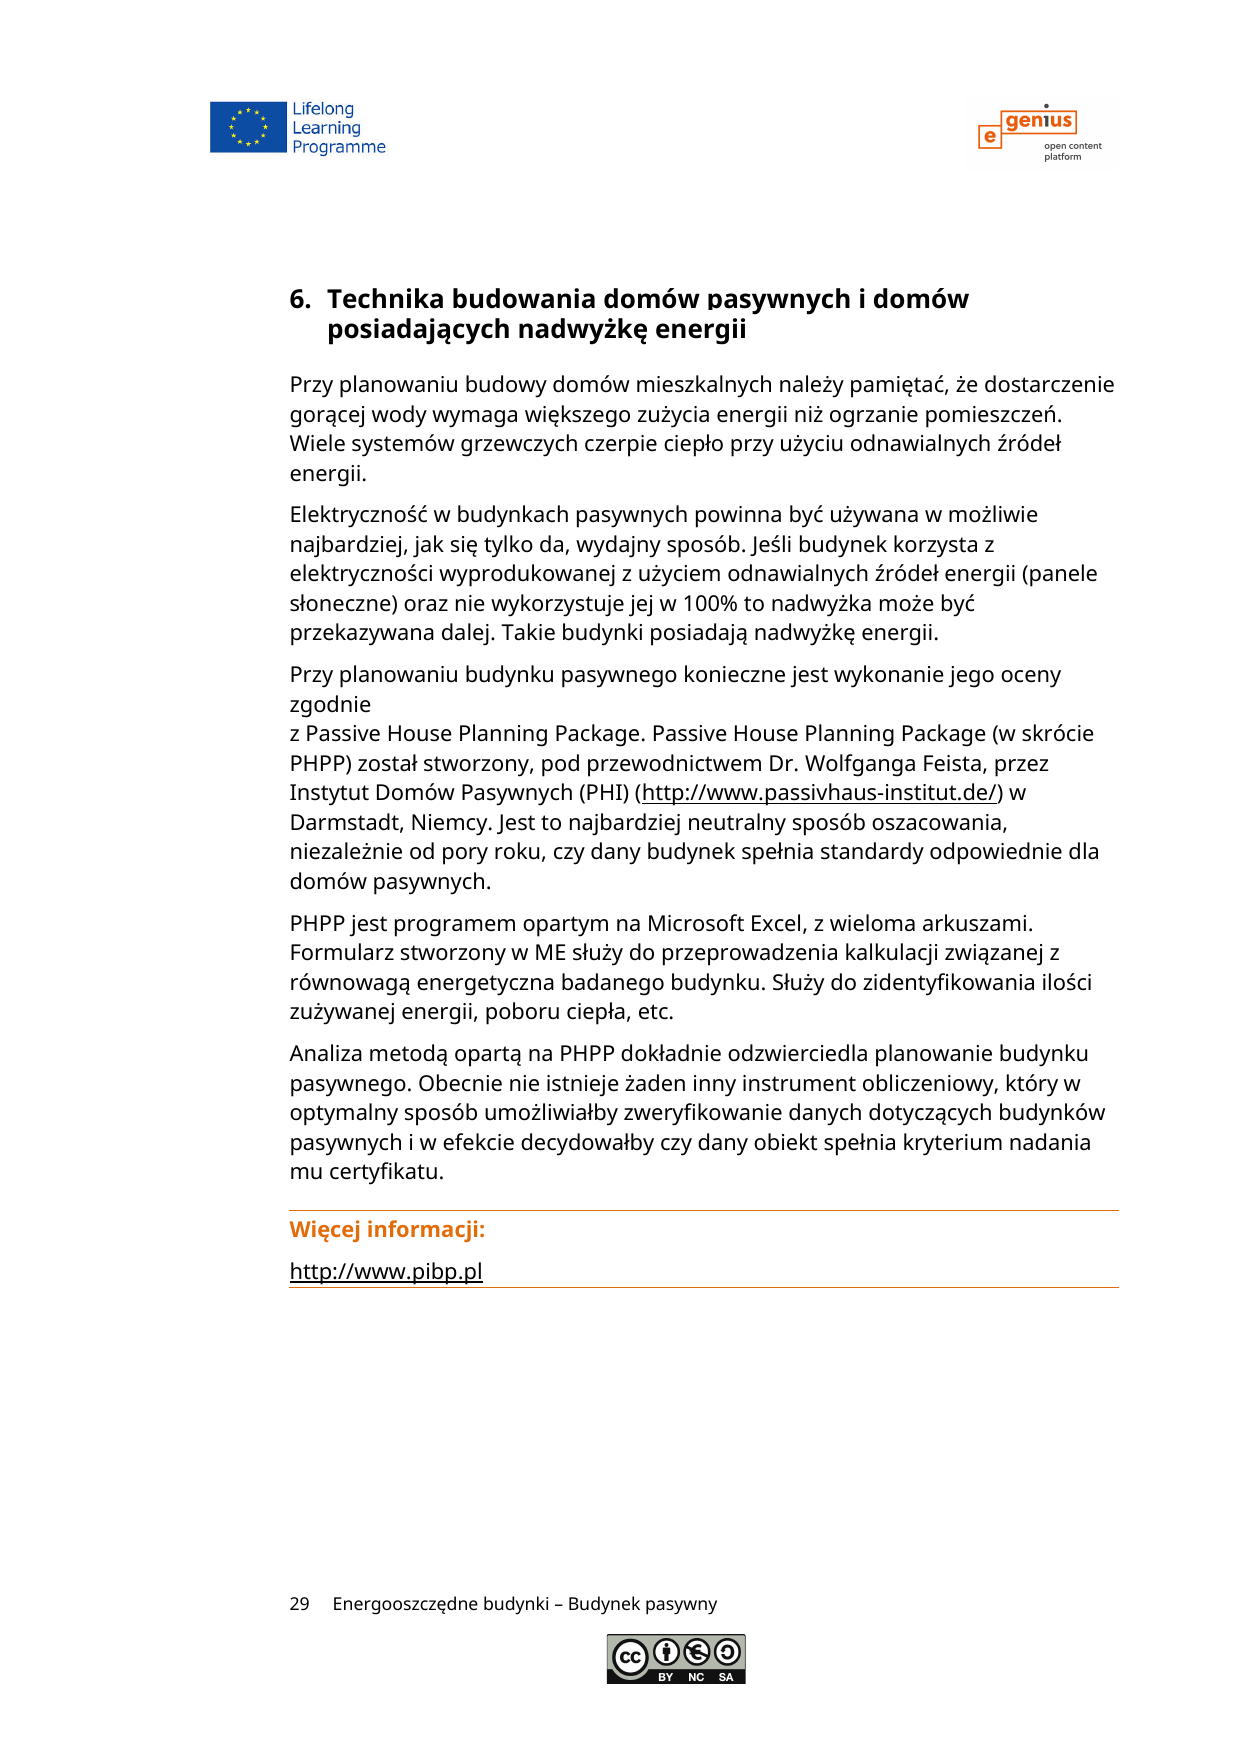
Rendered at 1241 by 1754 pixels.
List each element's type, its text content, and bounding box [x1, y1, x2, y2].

text Więcej informacji: [289, 1211, 1119, 1243]
text http://www.pibp.pl [289, 1252, 1119, 1287]
text Elektryczność w budynkach pasywnych powinna być używana w możliwie najbardziej, jak się tylko da, wydajny sposób. Jeśli budynek korzysta z elektryczności wyprodukowanej z użyciem odnawialnych źródeł energii (panele słoneczne) oraz nie wykorzystuje jej w 100% to nadwyżka może być przekazywana dalej. Takie budynki posiadają nadwyżkę energii. [289, 499, 1119, 647]
text Przy planowaniu budynku pasywnego konieczne jest wykonanie jego oceny zgodnie z Passive House Planning Package. Passive House Planning Package (w skrócie PHPP) został stworzony, pod przewodnictwem Dr. Wolfganga Feista, przez Instytut Domów Pasywnych (PHI) (http://www.passivhaus-institut.de/) w Darmstadt, Niemcy. Jest to najbardziej neutralny sposób oszacowania, niezależnie od pory roku, czy dany budynek spełnia standardy odpowiednie dla domów pasywnych. [289, 659, 1119, 895]
subtitle Technika budowania domów pasywnych i domów posiadających nadwyżkę energii [289, 285, 1119, 344]
text Analiza metodą opartą na PHPP dokładnie odzwierciedla planowanie budynku pasywnego. Obecnie nie istnieje żaden inny instrument obliczeniowy, który w optymalny sposób umożliwiałby zweryfikowanie danych dotyczących budynków pasywnych i w efekcie decydowałby czy dany obiekt spełnia kryterium nadania mu certyfikatu. [289, 1038, 1119, 1185]
text Przy planowaniu budowy domów mieszkalnych należy pamiętać, że dostarczenie gorącej wody wymaga większego zużycia energii niż ogrzanie pomieszczeń. Wiele systemów grzewczych czerpie ciepło przy użyciu odnawialnych źródeł energii. [289, 369, 1119, 487]
text PHPP jest programem opartym na Microsoft Excel, z wieloma arkuszami. Formularz stworzony w ME służy do przeprowadzenia kalkulacji związanej z równowagą energetyczna badanego budynku. Służy do zidentyfikowania ilości zużywanej energii, poboru ciepła, etc. [289, 908, 1119, 1026]
